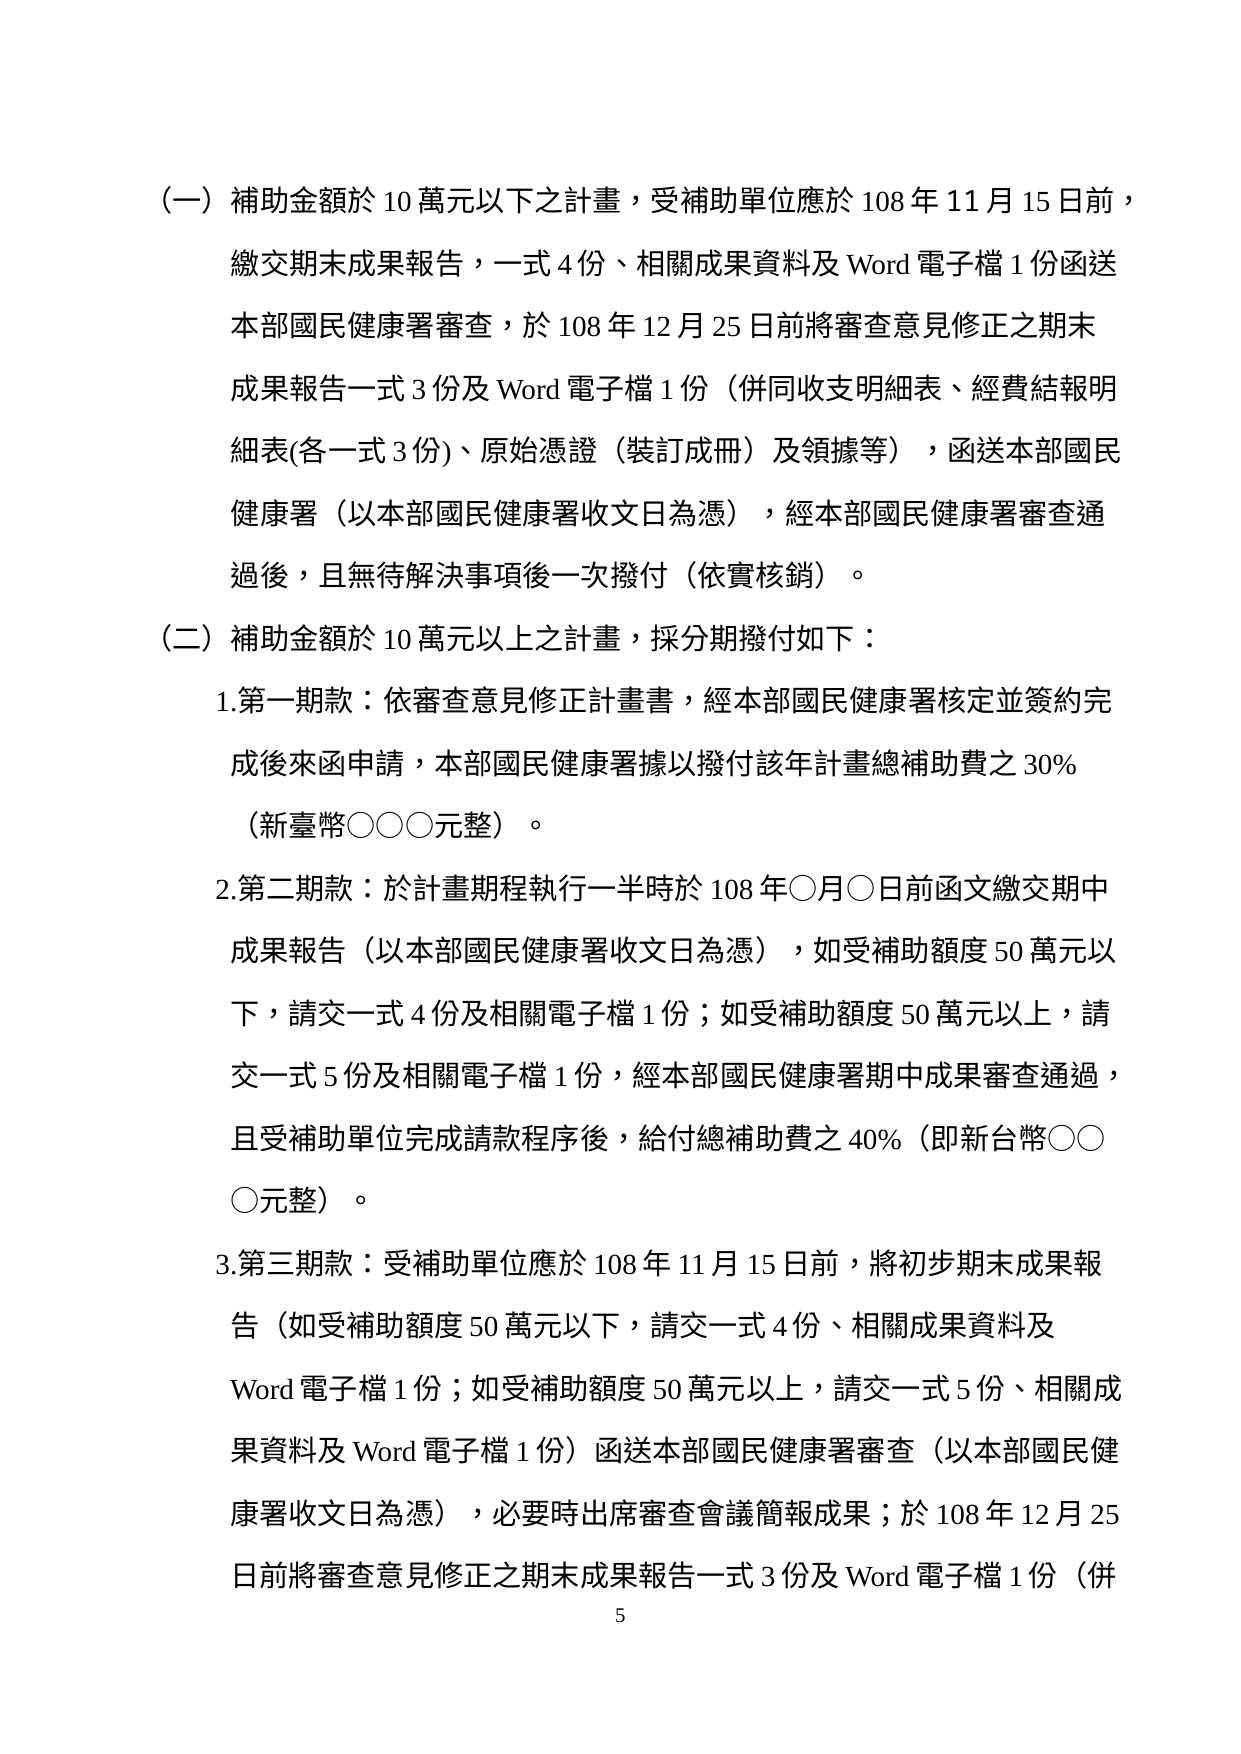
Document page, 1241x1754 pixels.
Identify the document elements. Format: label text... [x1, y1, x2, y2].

text 3.第三期款：受補助單位應於108年11月15日前，將初步期末成果報告（如受補助額度50萬元以下，請交一式4份、相關成果資料及Word電子檔1份；如受補助額度50萬元以上，請交一式5份、相關成果資料及Word電子檔1份）函送本部國民健康署審查（以本部國民健康署收文日為憑），必要時出席審查會議簡報成果；於108年12月25日前將審查意見修正之期末成果報告一式3份及Word電子檔1份（併同收支明細表、經費結報明細表(各一式3份)、原始憑證（裝訂成冊）及領據等），函送本部國民健康署（以本部國民健康署收文日為憑），經本部國民健康署審查通過後，且無待解決事項後，給付總補助費之30%（新臺幣○○○元整，依實核銷金額撥付）。 [215, 1220, 1122, 1595]
text 2.第二期款：於計畫期程執行一半時於108年○月○日前函文繳交期中成果報告（以本部國民健康署收文日為憑），如受補助額度50萬元以下，請交一式4份及相關電子檔1份；如受補助額度50萬元以上，請交一式5份及相關電子檔1份，經本部國民健康署期中成果審查通過，且受補助單位完成請款程序後，給付總補助費之40%（即新台幣○○○元整）。 [215, 845, 1122, 1220]
text （二）補助金額於10萬元以上之計畫，採分期撥付如下： [143, 595, 1122, 657]
text （一）補助金額於10萬元以下之計畫，受補助單位應於108年11月15日前，繳交期末成果報告，一式4份、相關成果資料及Word電子檔1份函送本部國民健康署審查，於108年12月25日前將審查意見修正之期末成果報告一式3份及Word電子檔1份（併同收支明細表、經費結報明細表(各一式3份)、原始憑證（裝訂成冊）及領據等），函送本部國民健康署（以本部國民健康署收文日為憑），經本部國民健康署審查通過後，且無待解決事項後一次撥付（依實核銷）。 [143, 157, 1122, 595]
text 1.第一期款：依審查意見修正計畫書，經本部國民健康署核定並簽約完成後來函申請，本部國民健康署據以撥付該年計畫總補助費之30%（新臺幣○○○元整）。 [215, 657, 1122, 845]
